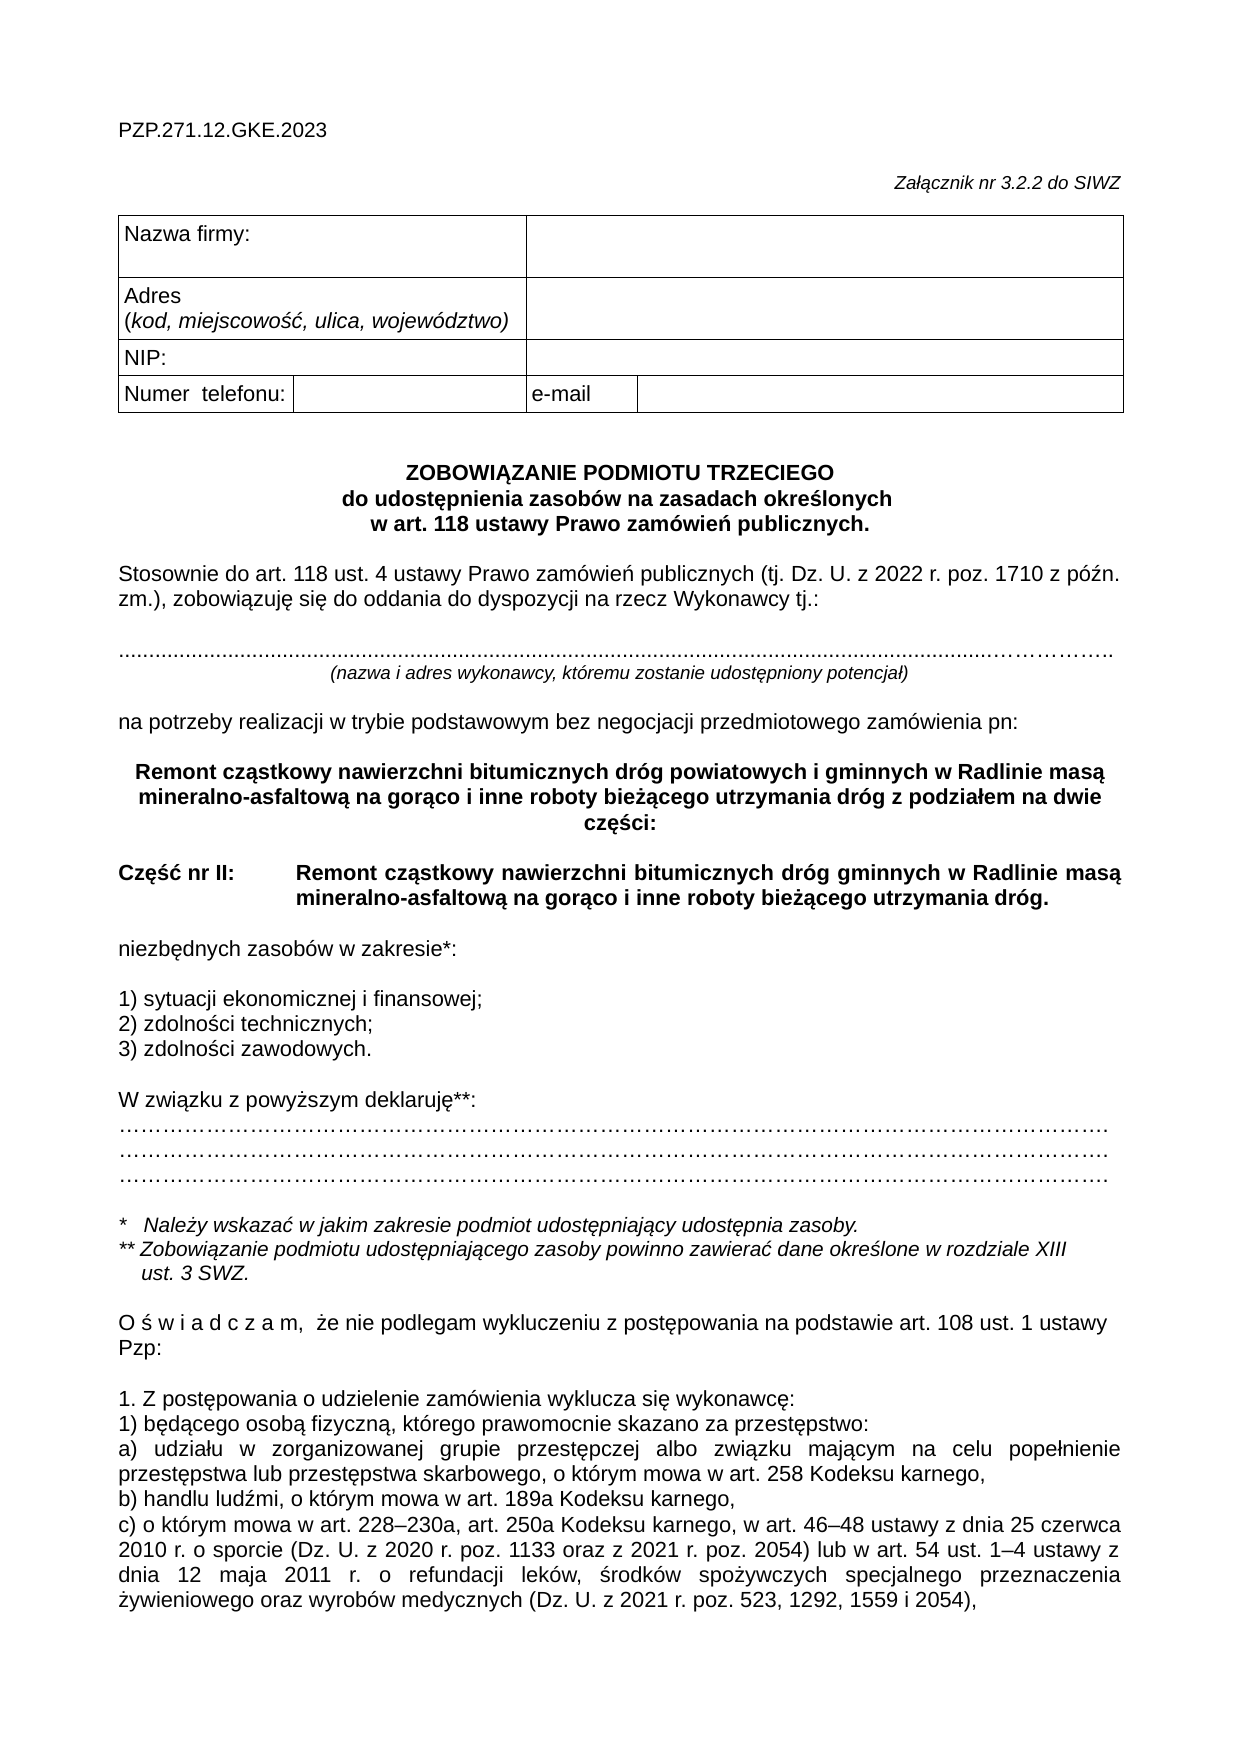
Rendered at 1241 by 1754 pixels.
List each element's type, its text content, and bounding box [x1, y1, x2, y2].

text ................................................................................................................................................…………….. [118, 637, 1122, 662]
text w art. 118 ustawy Prawo zamówień publicznych. [118, 511, 1122, 536]
text b) handlu ludźmi, o którym mowa w art. 189a Kodeksu karnego, [118, 1486, 1122, 1512]
text ………………………………………………………………………………………………………………………. [118, 1162, 1122, 1188]
text 1) będącego osobą fizyczną, którego prawomocnie skazano za przestępstwo: [118, 1411, 1122, 1436]
table_cell Numer telefonu: [119, 376, 293, 412]
text a) udziału w zorganizowanej grupie przestępczej albo związku mającym na celu popełnienie przestępstwa lub przestępstwa skarbowego, o którym mowa w art. 258 Kodeksu karnego, [118, 1436, 1122, 1486]
text (nazwa i adres wykonawcy, któremu zostanie udostępniony potencjał) [118, 662, 1122, 683]
text ZOBOWIĄZANIE PODMIOTU TRZECIEGO [118, 460, 1122, 485]
table_header [527, 216, 1123, 277]
table_cell Adres (kod, miejscowość, ulica, województwo) [119, 278, 526, 339]
text W związku z powyższym deklaruję**: [118, 1087, 1122, 1112]
table_cell [638, 376, 1123, 412]
table_header Nazwa firmy: [119, 216, 526, 277]
text niezbędnych zasobów w zakresie*: [118, 936, 1122, 961]
text ……………………………………………………………………………………………………………………….………………………………………………………………………………………………………………………. [118, 1112, 1122, 1162]
table_header Remont cząstkowy nawierzchni bitumicznych dróg gminnych w Radlinie masą mineralno-asfaltową na gorąco i inne roboty bieżącego utrzymania dróg. [296, 860, 1122, 910]
text na potrzeby realizacji w trybie podstawowym bez negocjacji przedmiotowego zamówienia pn: [118, 709, 1122, 734]
table_cell [527, 340, 1123, 375]
table_cell e-mail [527, 376, 637, 412]
text 1. Z postępowania o udzielenie zamówienia wyklucza się wykonawcę: [118, 1386, 1122, 1411]
text 1) sytuacji ekonomicznej i finansowej; [118, 986, 1122, 1011]
text Remont cząstkowy nawierzchni bitumicznych dróg powiatowych i gminnych w Radlinie masą mineralno-asfaltową na gorąco i inne roboty bieżącego utrzymania dróg z podziałem na dwie części: [118, 759, 1122, 835]
text Załącznik nr 3.2.2 do SIWZ [118, 172, 1122, 193]
text ** Zobowiązanie podmiotu udostępniającego zasoby powinno zawierać dane określone w rozdziale XIII [118, 1237, 1122, 1261]
text c) o którym mowa w art. 228–230a, art. 250a Kodeksu karnego, w art. 46–48 ustawy z dnia 25 czerwca 2010 r. o sporcie (Dz. U. z 2020 r. poz. 1133 oraz z 2021 r. poz. 2054) lub w art. 54 ust. 1–4 ustawy z dnia 12 maja 2011 r. o refundacji leków, środków spożywczych specjalnego przeznaczenia żywieniowego oraz wyrobów medycznych (Dz. U. z 2021 r. poz. 523, 1292, 1559 i 2054), [118, 1512, 1122, 1612]
table_cell NIP: [119, 340, 526, 375]
text * Należy wskazać w jakim zakresie podmiot udostępniający udostępnia zasoby. [118, 1213, 1122, 1237]
text ust. 3 SWZ. [118, 1261, 1122, 1285]
text 2) zdolności technicznych; [118, 1011, 1122, 1036]
text do udostępnienia zasobów na zasadach określonych [118, 485, 1122, 511]
text 3) zdolności zawodowych. [118, 1036, 1122, 1062]
text Stosownie do art. 118 ust. 4 ustawy Prawo zamówień publicznych (tj. Dz. U. z 2022 r. poz. 1710 z późn. zm.), zobowiązuję się do oddania do dyspozycji na rzecz Wykonawcy tj.: [118, 561, 1122, 611]
table_cell [527, 278, 1123, 339]
table_cell [294, 376, 526, 412]
table_header Część nr II: [118, 860, 296, 910]
text O ś w i a d c z a m, że nie podlegam wykluczeniu z postępowania na podstawie art. 108 ust. 1 ustawy Pzp: [118, 1310, 1122, 1360]
